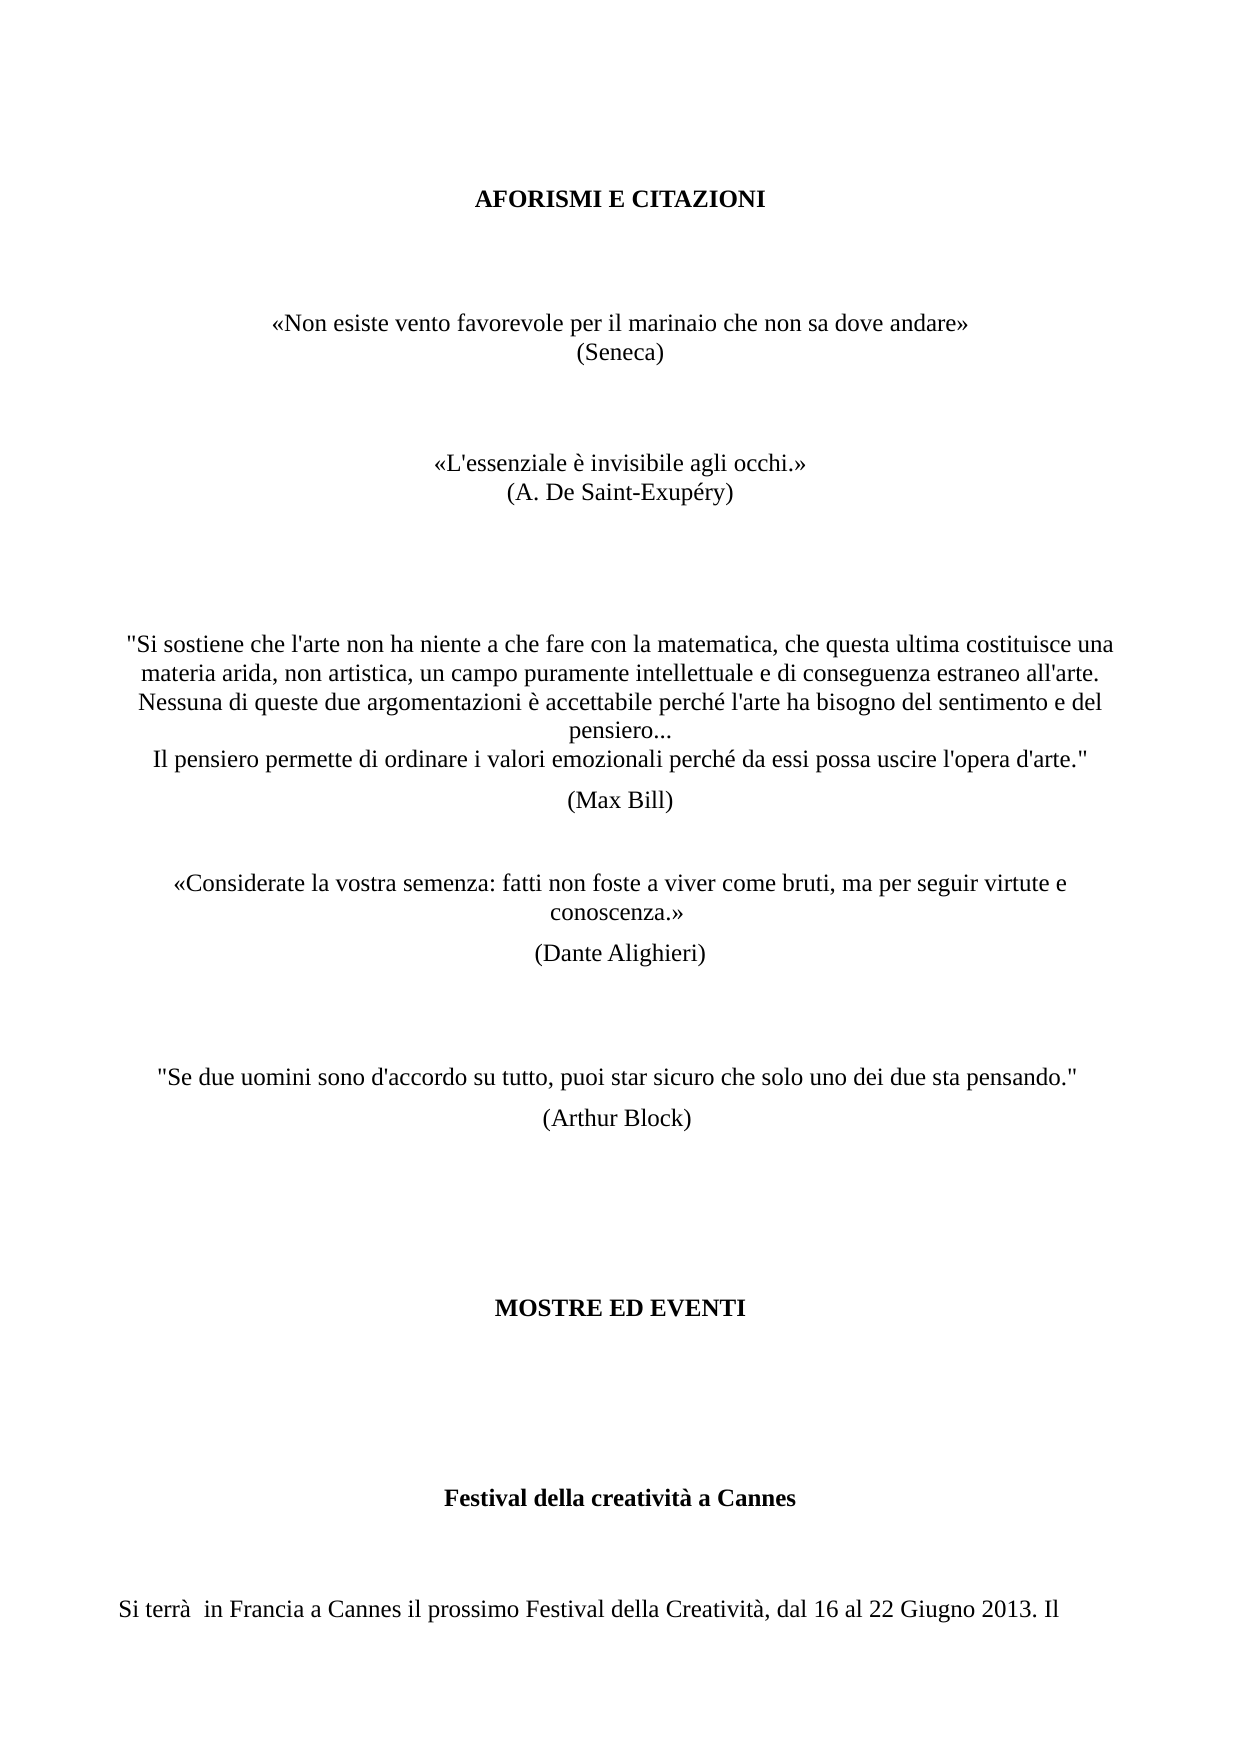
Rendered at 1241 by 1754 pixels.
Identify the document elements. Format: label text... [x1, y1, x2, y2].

subtitle Festival della creatività a Cannes [118, 1483, 1122, 1541]
subtitle AFORISMI E CITAZIONI [118, 184, 1122, 213]
text (Max Bill) [118, 786, 1122, 814]
text (Arthur Block) [118, 1103, 1122, 1132]
text (Dante Alighieri) [118, 938, 1122, 967]
subtitle MOSTRE ED EVENTI [118, 1293, 1122, 1322]
text "Si sostiene che l'arte non ha niente a che fare con la matematica, che questa ultima costituisce una materia arida, non artistica, un campo puramente intellettuale e di conseguenza estraneo all'arte. Nessuna di queste due argomentazioni è accettabile perché l'arte ha bisogno del sentimento e del pensiero... Il pensiero permette di ordinare i valori emozionali perché da essi possa uscire l'opera d'arte." [118, 601, 1122, 773]
text "Se due uomini sono d'accordo su tutto, puoi star sicuro che solo uno dei due sta pensando." [118, 1062, 1122, 1091]
text Si terrà in Francia a Cannes il prossimo Festival della Creatività, dal 16 al 22 Giugno 2013. Il [118, 1594, 1122, 1623]
text «Considerate la vostra semenza: fatti non foste a viver come bruti, ma per seguir virtute e conoscenza.» [118, 868, 1122, 926]
text «Non esiste vento favorevole per il marinaio che non sa dove andare» (Seneca) [118, 308, 1122, 394]
text «L'essenziale è invisibile agli occhi.» (A. De Saint-Exupéry) [118, 448, 1122, 506]
